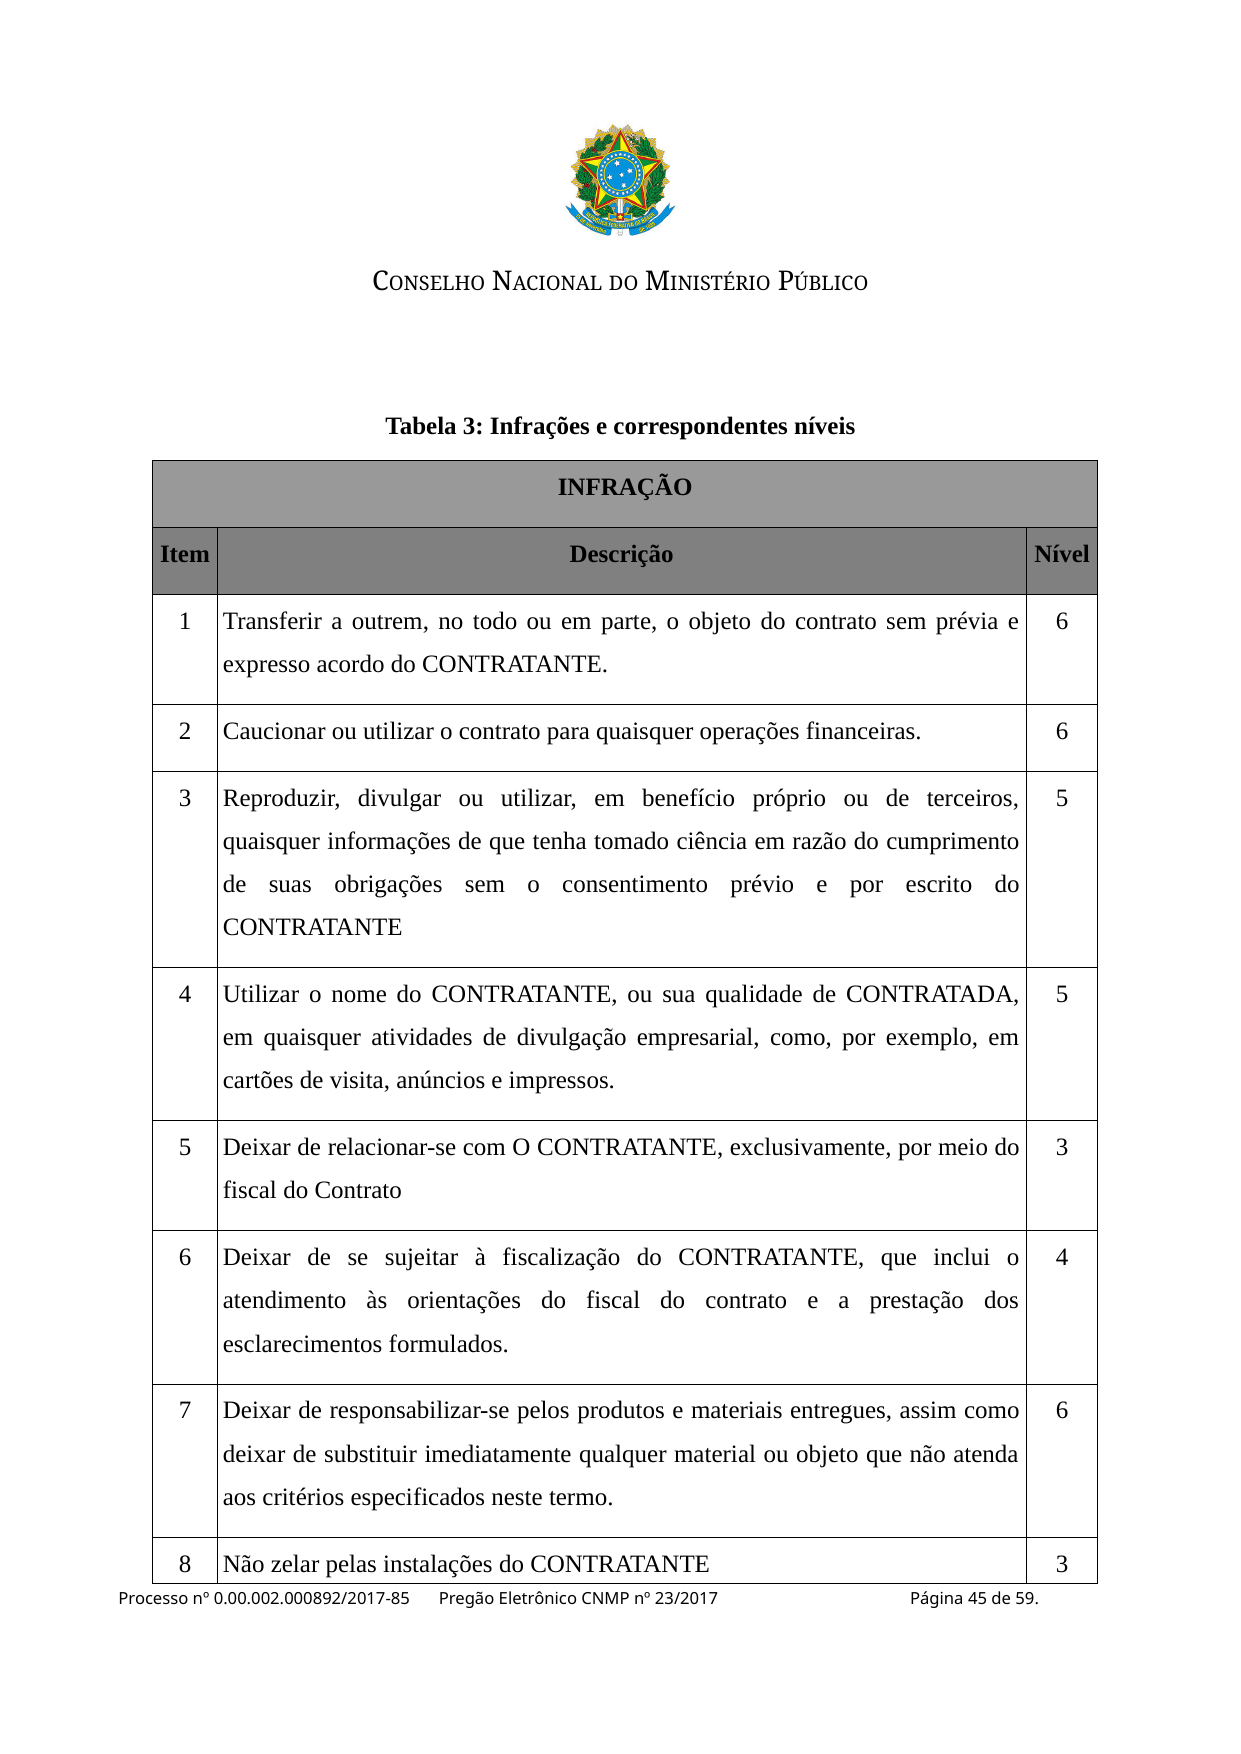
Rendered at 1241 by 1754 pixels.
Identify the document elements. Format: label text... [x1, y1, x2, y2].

table_cell 5 [1027, 772, 1097, 967]
table_cell 7 [153, 1385, 217, 1537]
table_cell Deixar de se sujeitar à fiscalização do CONTRATANTE, que inclui o atendimento às orientações do fiscal do contrato e a prestação dos esclarecimentos formulados. [218, 1231, 1026, 1383]
table_cell 6 [1027, 705, 1097, 771]
table_cell 4 [1027, 1231, 1097, 1383]
table_cell 8 [153, 1538, 217, 1583]
table_cell Item [153, 528, 217, 594]
table_cell Não zelar pelas instalações do CONTRATANTE [218, 1538, 1026, 1583]
table_cell 6 [153, 1231, 217, 1383]
table_cell 5 [153, 1121, 217, 1230]
table_cell Descrição [218, 528, 1026, 594]
table_cell Deixar de responsabilizar-se pelos produtos e materiais entregues, assim como deixar de substituir imediatamente qualquer material ou objeto que não atenda aos critérios especificados neste termo. [218, 1385, 1026, 1537]
table_cell 4 [153, 968, 217, 1120]
table_cell Deixar de relacionar-se com O CONTRATANTE, exclusivamente, por meio do fiscal do Contrato [218, 1121, 1026, 1230]
table_cell Nível [1027, 528, 1097, 594]
table_cell Utilizar o nome do CONTRATANTE, ou sua qualidade de CONTRATADA, em quaisquer atividades de divulgação empresarial, como, por exemplo, em cartões de visita, anúncios e impressos. [218, 968, 1026, 1120]
table_cell 3 [153, 772, 217, 967]
table_cell 3 [1027, 1121, 1097, 1230]
table_cell 6 [1027, 1385, 1097, 1537]
table_cell 6 [1027, 595, 1097, 704]
table_cell 5 [1027, 968, 1097, 1120]
table_cell 3 [1027, 1538, 1097, 1583]
text Tabela 3: Infrações e correspondentes níveis [118, 411, 1122, 440]
table_cell Transferir a outrem, no todo ou em parte, o objeto do contrato sem prévia e expresso acordo do CONTRATANTE. [218, 595, 1026, 704]
table_header INFRAÇÃO [153, 461, 1097, 527]
table_cell 1 [153, 595, 217, 704]
table_cell 2 [153, 705, 217, 771]
table_cell Caucionar ou utilizar o contrato para quaisquer operações financeiras. [218, 705, 1026, 771]
table_cell Reproduzir, divulgar ou utilizar, em benefício próprio ou de terceiros, quaisquer informações de que tenha tomado ciência em razão do cumprimento de suas obrigações sem o consentimento prévio e por escrito do CONTRATANTE [218, 772, 1026, 967]
